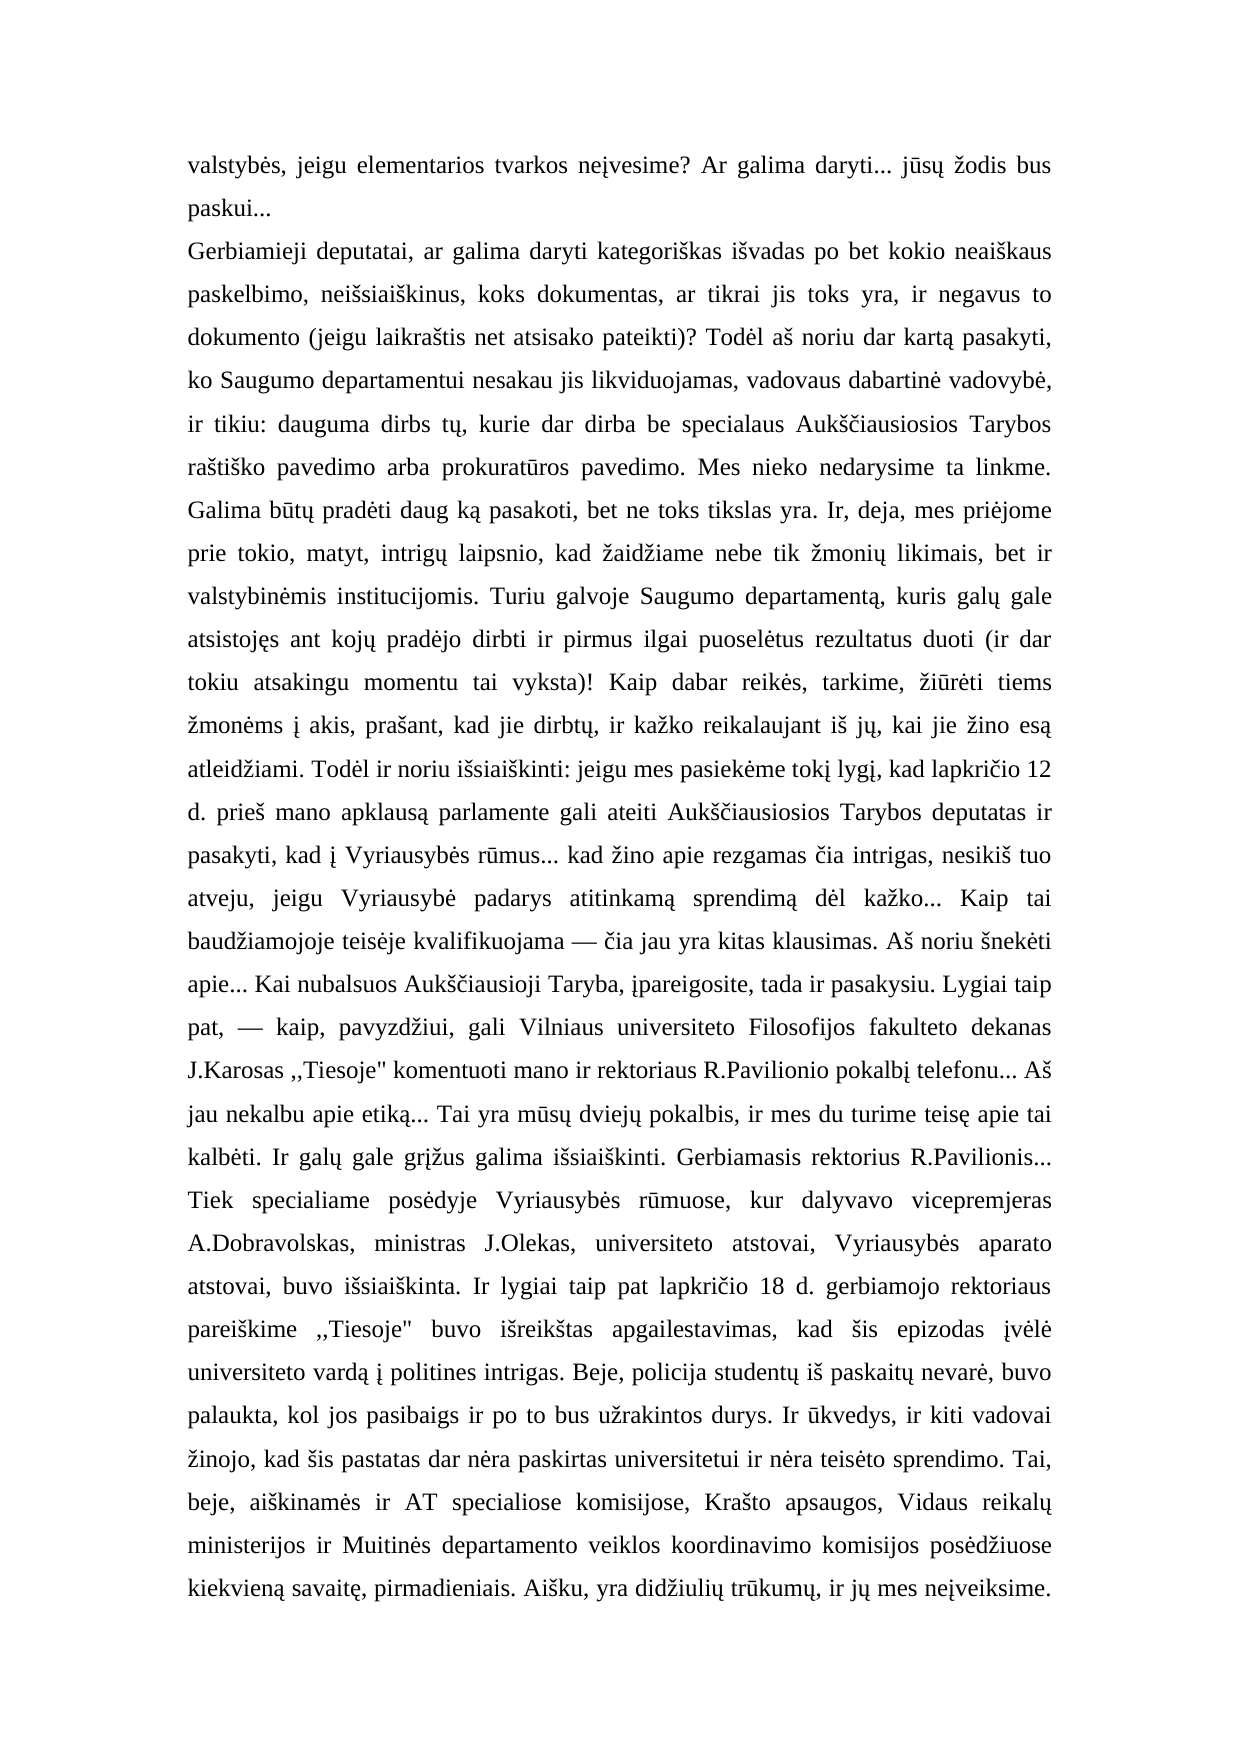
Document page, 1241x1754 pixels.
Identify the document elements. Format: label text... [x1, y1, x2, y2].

text Gerbiamieji deputatai, ar galima daryti kategoriškas išvadas po bet kokio neaiškaus paskelbimo, neišsiaiškinus, koks dokumentas, ar tikrai jis toks yra, ir negavus to dokumento (jeigu laikraštis net atsisako pateikti)? Todėl aš noriu dar kartą pasakyti, ko Saugumo departamentui nesakau jis likviduojamas, vadovaus dabartinė vadovybė, ir tikiu: dauguma dirbs tų, kurie dar dirba be specialaus Aukščiausiosios Tarybos raštiško pavedimo arba prokuratūros pavedimo. Mes nieko nedarysime ta linkme. Galima būtų pradėti daug ką pasakoti, bet ne toks tikslas yra. Ir, deja, mes priėjome prie tokio, matyt, intrigų laipsnio, kad žaidžiame nebe tik žmonių likimais, bet ir valstybinėmis institucijomis. Turiu galvoje Saugumo departamentą, kuris galų gale atsistojęs ant kojų pradėjo dirbti ir pirmus ilgai puoselėtus rezultatus duoti (ir dar tokiu atsakingu momentu tai vyksta)! Kaip dabar reikės, tarkime, žiūrėti tiems žmonėms į akis, prašant, kad jie dirbtų, ir kažko reikalaujant iš jų, kai jie žino esą atleidžiami. Todėl ir noriu išsiaiškinti: jeigu mes pasiekėme tokį lygį, kad lapkričio 12 d. prieš mano apklausą parlamente gali ateiti Aukščiausiosios Tarybos deputatas ir pasakyti, kad į Vyriausybės rūmus... kad žino apie rezgamas čia intrigas, nesikiš tuo atveju, jeigu Vyriausybė padarys atitinkamą sprendimą dėl kažko... Kaip tai baudžiamojoje teisėje kvalifikuojama — čia jau yra kitas klausimas. Aš noriu šnekėti apie... Kai nubalsuos Aukščiausioji Taryba, įpareigosite, tada ir pasakysiu. Lygiai taip pat, — kaip, pavyzdžiui, gali Vilniaus universiteto Filosofijos fakulteto dekanas J.Karosas ,,Tiesoje" komentuoti mano ir rektoriaus R.Pavilionio pokalbį telefonu... Aš jau nekalbu apie etiką... Tai yra mūsų dviejų pokalbis, ir mes du turime teisę apie tai kalbėti. Ir galų gale grįžus galima išsiaiškinti. Gerbiamasis rektorius R.Pavilionis... Tiek specialiame posėdyje Vyriausybės rūmuose, kur dalyvavo vicepremjeras A.Dobravolskas, ministras J.Olekas, universiteto atstovai, Vyriausybės aparato atstovai, buvo išsiaiškinta. Ir lygiai taip pat lapkričio 18 d. gerbiamojo rektoriaus pareiškime ,,Tiesoje" buvo išreikštas apgailestavimas, kad šis epizodas įvėlė universiteto vardą į politines intrigas. Beje, policija studentų iš paskaitų nevarė, buvo palaukta, kol jos pasibaigs ir po to bus užrakintos durys. Ir ūkvedys, ir kiti vadovai žinojo, kad šis pastatas dar nėra paskirtas universitetui ir nėra teisėto sprendimo. Tai, beje, aiškinamės ir AT specialiose komisijose, Krašto apsaugos, Vidaus reikalų ministerijos ir Muitinės departamento veiklos koordinavimo komisijos posėdžiuose kiekvieną savaitę, pirmadieniais. Aišku, yra didžiulių trūkumų, ir jų mes neįveiksime. [187, 236, 1053, 1602]
text valstybės, jeigu elementarios tvarkos neįvesime? Ar galima daryti... jūsų žodis bus paskui... [187, 150, 1053, 222]
